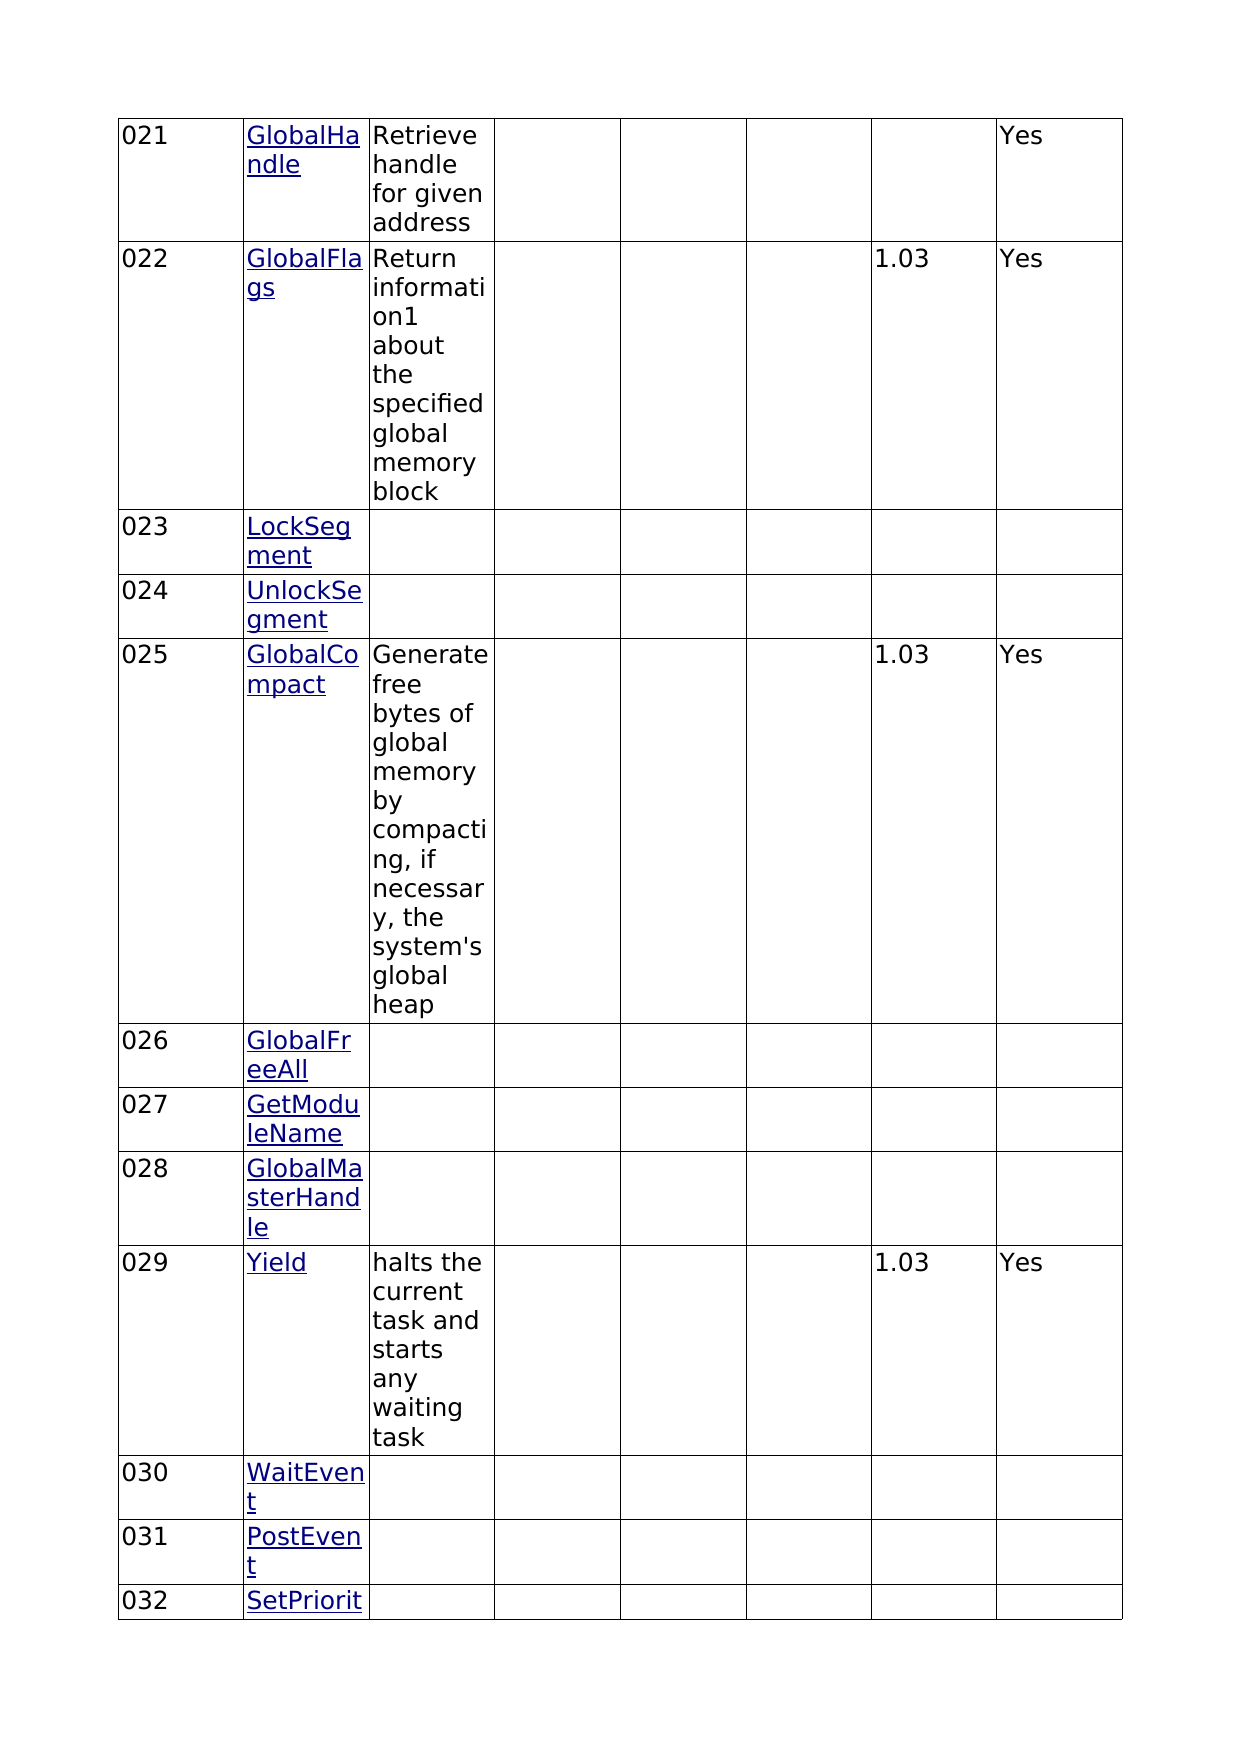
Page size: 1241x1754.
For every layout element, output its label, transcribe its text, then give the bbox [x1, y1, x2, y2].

table_cell [621, 575, 746, 638]
table_cell [747, 1246, 871, 1455]
table_cell 031 [119, 1520, 243, 1583]
table_cell Yes [997, 242, 1122, 509]
table_cell [997, 1024, 1122, 1087]
table_cell 030 [119, 1456, 243, 1519]
table_cell [495, 510, 620, 573]
table_cell [621, 242, 746, 509]
table_cell [747, 1585, 871, 1618]
table_cell Yes [997, 119, 1122, 241]
table_cell [370, 1520, 494, 1583]
table_cell [621, 1088, 746, 1151]
table_cell [621, 1456, 746, 1519]
table_cell [747, 1088, 871, 1151]
table_cell [872, 575, 996, 638]
table_cell SetPriorit [244, 1585, 369, 1618]
table_cell [370, 1152, 494, 1245]
table_cell [872, 1088, 996, 1151]
table_cell [747, 242, 871, 509]
table_cell Generate free bytes of global memory by compacting, if necessary, the system's global heap [370, 639, 494, 1023]
table_cell [495, 1088, 620, 1151]
table_cell [747, 1152, 871, 1245]
table_cell 1.03 [872, 242, 996, 509]
table_cell UnlockSegment [244, 575, 369, 638]
table_cell [997, 1456, 1122, 1519]
table_cell [621, 1585, 746, 1618]
table_cell [370, 1024, 494, 1087]
table_cell [495, 1456, 620, 1519]
table_cell [997, 1152, 1122, 1245]
table_cell GlobalMasterHandle [244, 1152, 369, 1245]
table_cell [997, 1585, 1122, 1618]
table_cell [621, 510, 746, 573]
table_cell [872, 1520, 996, 1583]
table_cell [495, 575, 620, 638]
table_cell 032 [119, 1585, 243, 1618]
table_cell [747, 639, 871, 1023]
table_cell [747, 1024, 871, 1087]
table_cell Yield [244, 1246, 369, 1455]
table_cell halts the current task and starts any waiting task [370, 1246, 494, 1455]
table_cell [370, 1585, 494, 1618]
table_cell [621, 1246, 746, 1455]
table_cell GlobalHandle [244, 119, 369, 241]
table_cell GetModuleName [244, 1088, 369, 1151]
table_cell GlobalCompact [244, 639, 369, 1023]
table_cell 024 [119, 575, 243, 638]
table_cell [495, 119, 620, 241]
table_cell [747, 1456, 871, 1519]
table_cell 021 [119, 119, 243, 241]
table_cell Yes [997, 639, 1122, 1023]
table_cell [621, 119, 746, 241]
table_cell 026 [119, 1024, 243, 1087]
table_cell [621, 1520, 746, 1583]
table_cell LockSegment [244, 510, 369, 573]
table_cell [872, 1585, 996, 1618]
table_cell [621, 1152, 746, 1245]
table_cell 028 [119, 1152, 243, 1245]
table_cell 025 [119, 639, 243, 1023]
table_cell PostEvent [244, 1520, 369, 1583]
table_cell 023 [119, 510, 243, 573]
table_cell [495, 1585, 620, 1618]
table_cell [370, 1088, 494, 1151]
table_cell GlobalFreeAll [244, 1024, 369, 1087]
table_cell [872, 510, 996, 573]
table_cell WaitEvent [244, 1456, 369, 1519]
table_cell [495, 1246, 620, 1455]
table_cell [370, 510, 494, 573]
table_cell [997, 1088, 1122, 1151]
table_cell Retrieve handle for given address [370, 119, 494, 241]
table_cell [747, 1520, 871, 1583]
table_cell [872, 119, 996, 241]
table_cell [872, 1456, 996, 1519]
table_cell [747, 575, 871, 638]
table_cell [495, 639, 620, 1023]
table_cell [747, 119, 871, 241]
table_cell [997, 510, 1122, 573]
table_cell [495, 1520, 620, 1583]
table_cell [621, 639, 746, 1023]
table_cell [495, 242, 620, 509]
table_cell 022 [119, 242, 243, 509]
table_cell [495, 1152, 620, 1245]
table_cell [872, 1152, 996, 1245]
table_cell 027 [119, 1088, 243, 1151]
table_cell 1.03 [872, 639, 996, 1023]
table_cell [621, 1024, 746, 1087]
table_cell [872, 1024, 996, 1087]
table_cell [997, 575, 1122, 638]
table_cell 029 [119, 1246, 243, 1455]
table_cell [997, 1520, 1122, 1583]
table_cell Return information1 about the specified global memory block [370, 242, 494, 509]
table_cell GlobalFlags [244, 242, 369, 509]
table_cell 1.03 [872, 1246, 996, 1455]
table_cell Yes [997, 1246, 1122, 1455]
table_cell [747, 510, 871, 573]
table_cell [370, 1456, 494, 1519]
table_cell [495, 1024, 620, 1087]
table_cell [370, 575, 494, 638]
